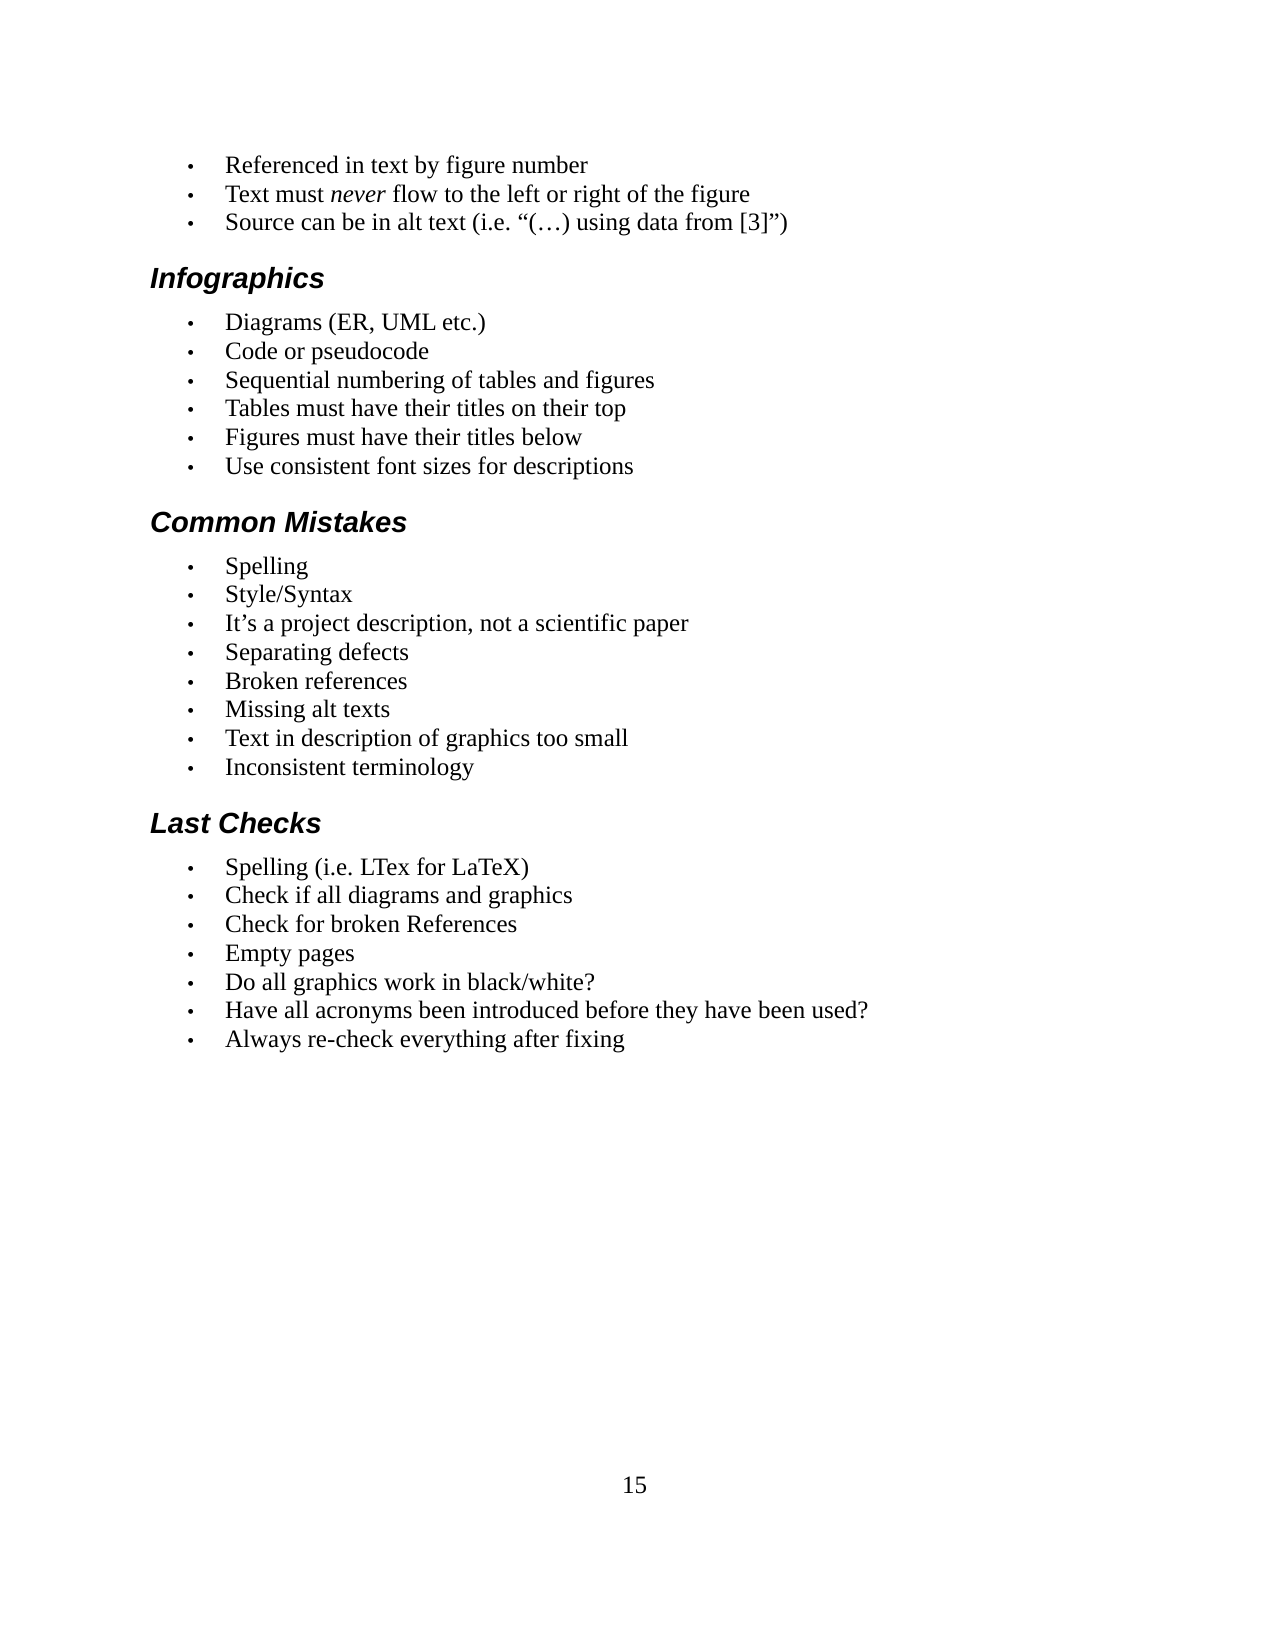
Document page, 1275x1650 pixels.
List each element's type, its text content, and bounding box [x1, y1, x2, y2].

list Do all graphics work in black/white? [187, 967, 1125, 996]
list Check for broken References [187, 909, 1125, 938]
list Spelling (i.e. LTex for LaTeX) [187, 852, 1125, 881]
list Inconsistent terminology [187, 752, 1125, 781]
list Spelling [187, 551, 1125, 579]
list Check if all diagrams and graphics [187, 881, 1125, 909]
list Source can be in alt text (i.e. “(…) using data from [3]”) [187, 207, 1125, 236]
subtitle Last Checks [150, 806, 1125, 839]
list Referenced in text by figure number [187, 150, 1125, 179]
list Separating defects [187, 637, 1125, 666]
list Sequential numbering of tables and figures [187, 365, 1125, 393]
subtitle Common Mistakes [150, 505, 1125, 538]
list Have all acronyms been introduced before they have been used? [187, 996, 1125, 1024]
subtitle Infographics [150, 261, 1125, 295]
list Missing alt texts [187, 694, 1125, 723]
list Broken references [187, 666, 1125, 694]
list Style/Syntax [187, 579, 1125, 608]
list Diagrams (ER, UML etc.) [187, 307, 1125, 336]
list Text must never flow to the left or right of the figure [187, 179, 1125, 207]
list Figures must have their titles below [187, 422, 1125, 451]
list Text in description of graphics too small [187, 723, 1125, 752]
list Use consistent font sizes for descriptions [187, 451, 1125, 480]
list Always re-check everything after fixing [187, 1024, 1125, 1053]
list Code or pseudocode [187, 336, 1125, 365]
list Empty pages [187, 938, 1125, 967]
list Tables must have their titles on their top [187, 393, 1125, 422]
list It’s a project description, not a scientific paper [187, 608, 1125, 637]
